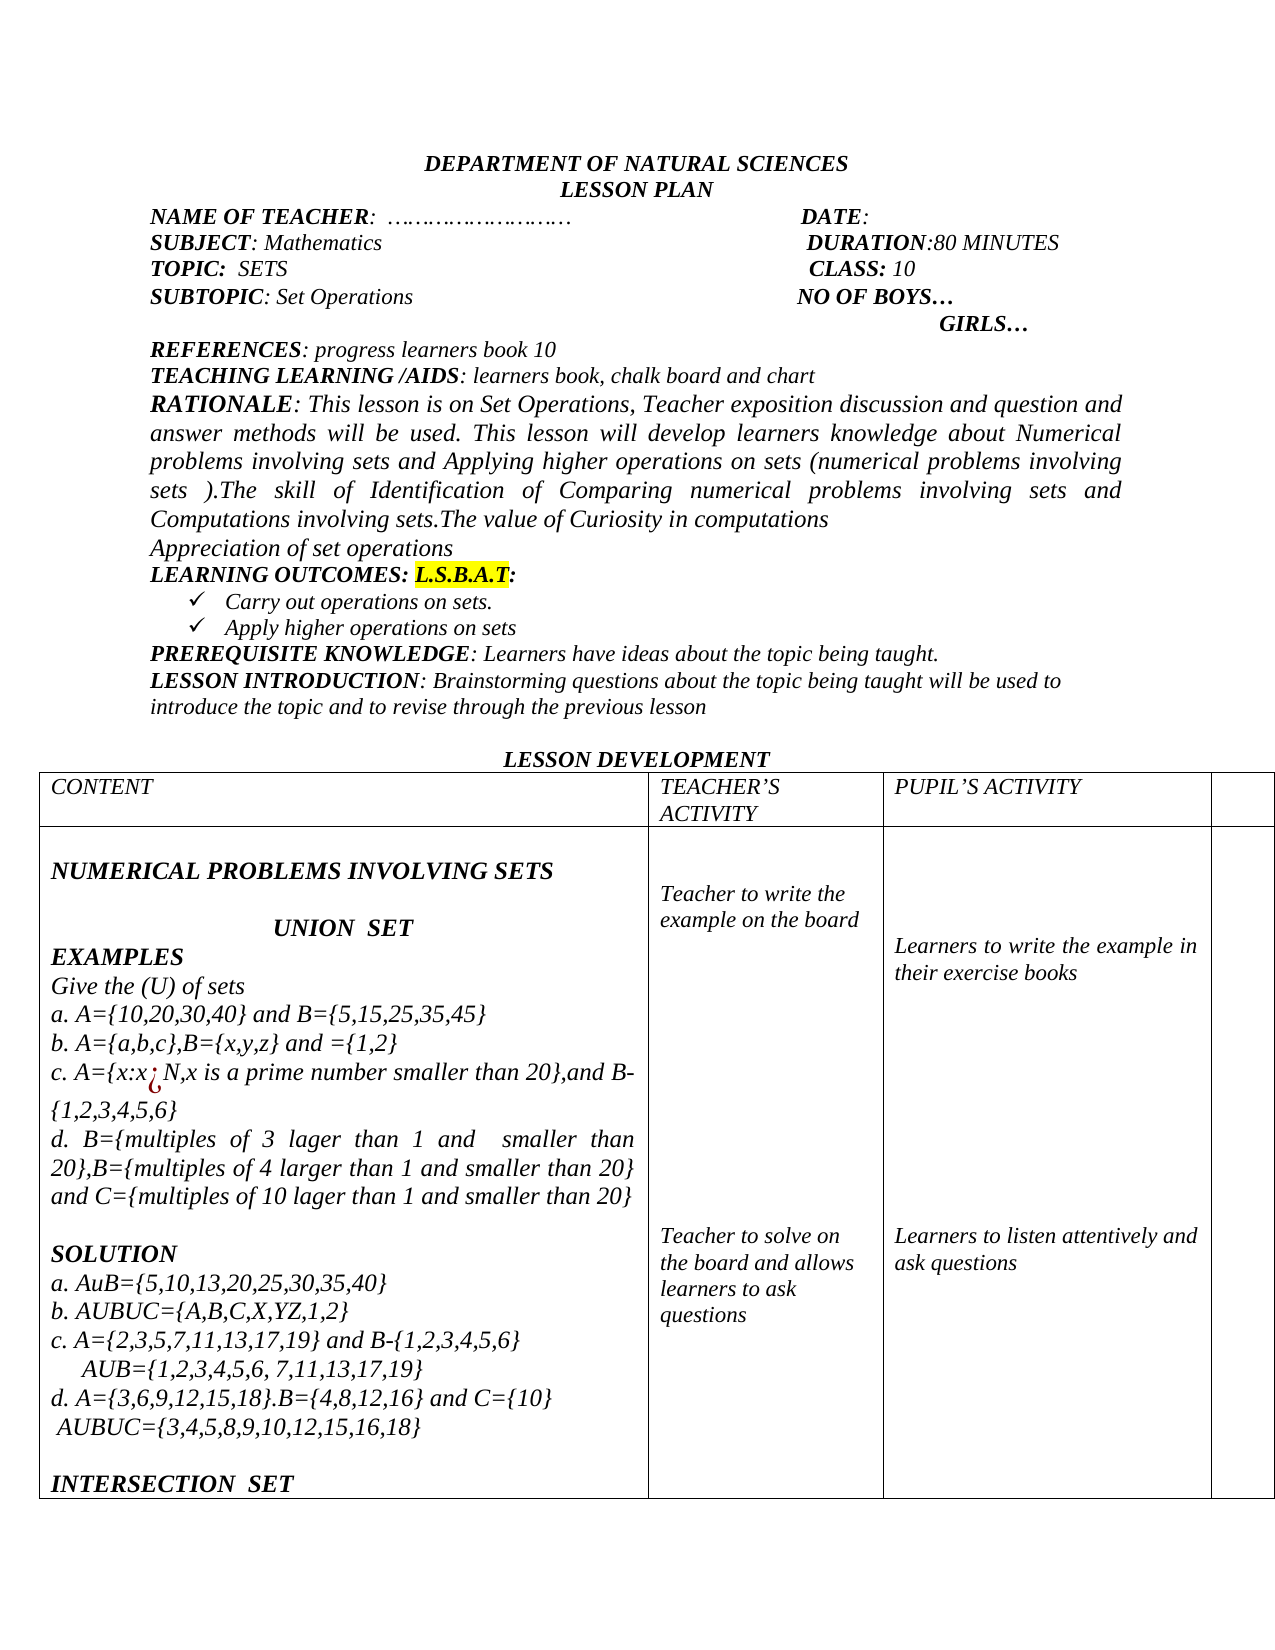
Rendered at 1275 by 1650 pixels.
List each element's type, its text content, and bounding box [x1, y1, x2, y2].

table_cell Teacher to write the example on the board Teacher to solve on the board and allows learners to ask questions [649, 827, 883, 1498]
text LESSON DEVELOPMENT [150, 746, 1125, 772]
table_header PUPIL’S ACTIVITY [884, 773, 1211, 826]
list Apply higher operations on sets [187, 614, 1125, 640]
text LEARNING OUTCOMES: L.S.B.A.T: [150, 561, 1125, 588]
text DEPARTMENT OF NATURAL SCIENCES [150, 150, 1125, 176]
table_header CONTENT [40, 773, 648, 826]
text SUBJECT: Mathematics DURATION:80 MINUTES [150, 229, 1125, 255]
text REFERENCES: progress learners book 10 [150, 336, 1125, 362]
table_cell Learners to write the example in their exercise books Learners to listen attentively and ask questions [884, 827, 1211, 1498]
table_header [1212, 773, 1274, 826]
text LESSON INTRODUCTION: Brainstorming questions about the topic being taught will be used to introduce the topic and to revise through the previous lesson [150, 667, 1125, 719]
table_header TEACHER’S ACTIVITY [649, 773, 883, 826]
text SUBTOPIC: Set Operations NO OF BOYS… [150, 282, 1125, 310]
text PREREQUISITE KNOWLEDGE: Learners have ideas about the topic being taught. [150, 640, 1125, 667]
table_cell [1212, 827, 1274, 1498]
text Appreciation of set operations [150, 533, 1125, 561]
text NAME OF TEACHER: ……………………… DATE: [150, 203, 1125, 229]
text RATIONALE: This lesson is on Set Operations, Teacher exposition discussion and question and answer methods will be used. This lesson will develop learners knowledge about Numerical problems involving sets and Applying higher operations on sets (numerical problems involving sets ).The skill of Identification of Comparing numerical problems involving sets and Computations involving sets.The value of Curiosity in computations [150, 389, 1125, 533]
table_cell NUMERICAL PROBLEMS INVOLVING SETS UNION SET EXAMPLES Give the (U) of sets a. A={10,20,30,40} and B={5,15,25,35,45} b. A={a,b,c},B={x,y,z} and ={1,2} c. A={x:xN,x is a prime number smaller than 20},and B-{1,2,3,4,5,6} d. B={multiples of 3 lager than 1 and smaller than 20},B={multiples of 4 larger than 1 and smaller than 20} and C={multiples of 10 lager than 1 and smaller than 20} SOLUTION a. AuB={5,10,13,20,25,30,35,40} b. AUBUC={A,B,C,X,YZ,1,2} c. A={2,3,5,7,11,13,17,19} and B-{1,2,3,4,5,6} AUB={1,2,3,4,5,6, 7,11,13,17,19} d. A={3,6,9,12,15,18}.B={4,8,12,16} and C={10} AUBUC={3,4,5,8,9,10,12,15,16,18} INTERSECTION SET [40, 827, 648, 1498]
text LESSON PLAN [150, 176, 1125, 203]
list Carry out operations on sets. [187, 588, 1125, 614]
text TEACHING LEARNING /AIDS: learners book, chalk board and chart [150, 362, 1125, 389]
text GIRLS… [150, 310, 1125, 336]
text TOPIC: SETS CLASS: 10 [150, 255, 1125, 282]
